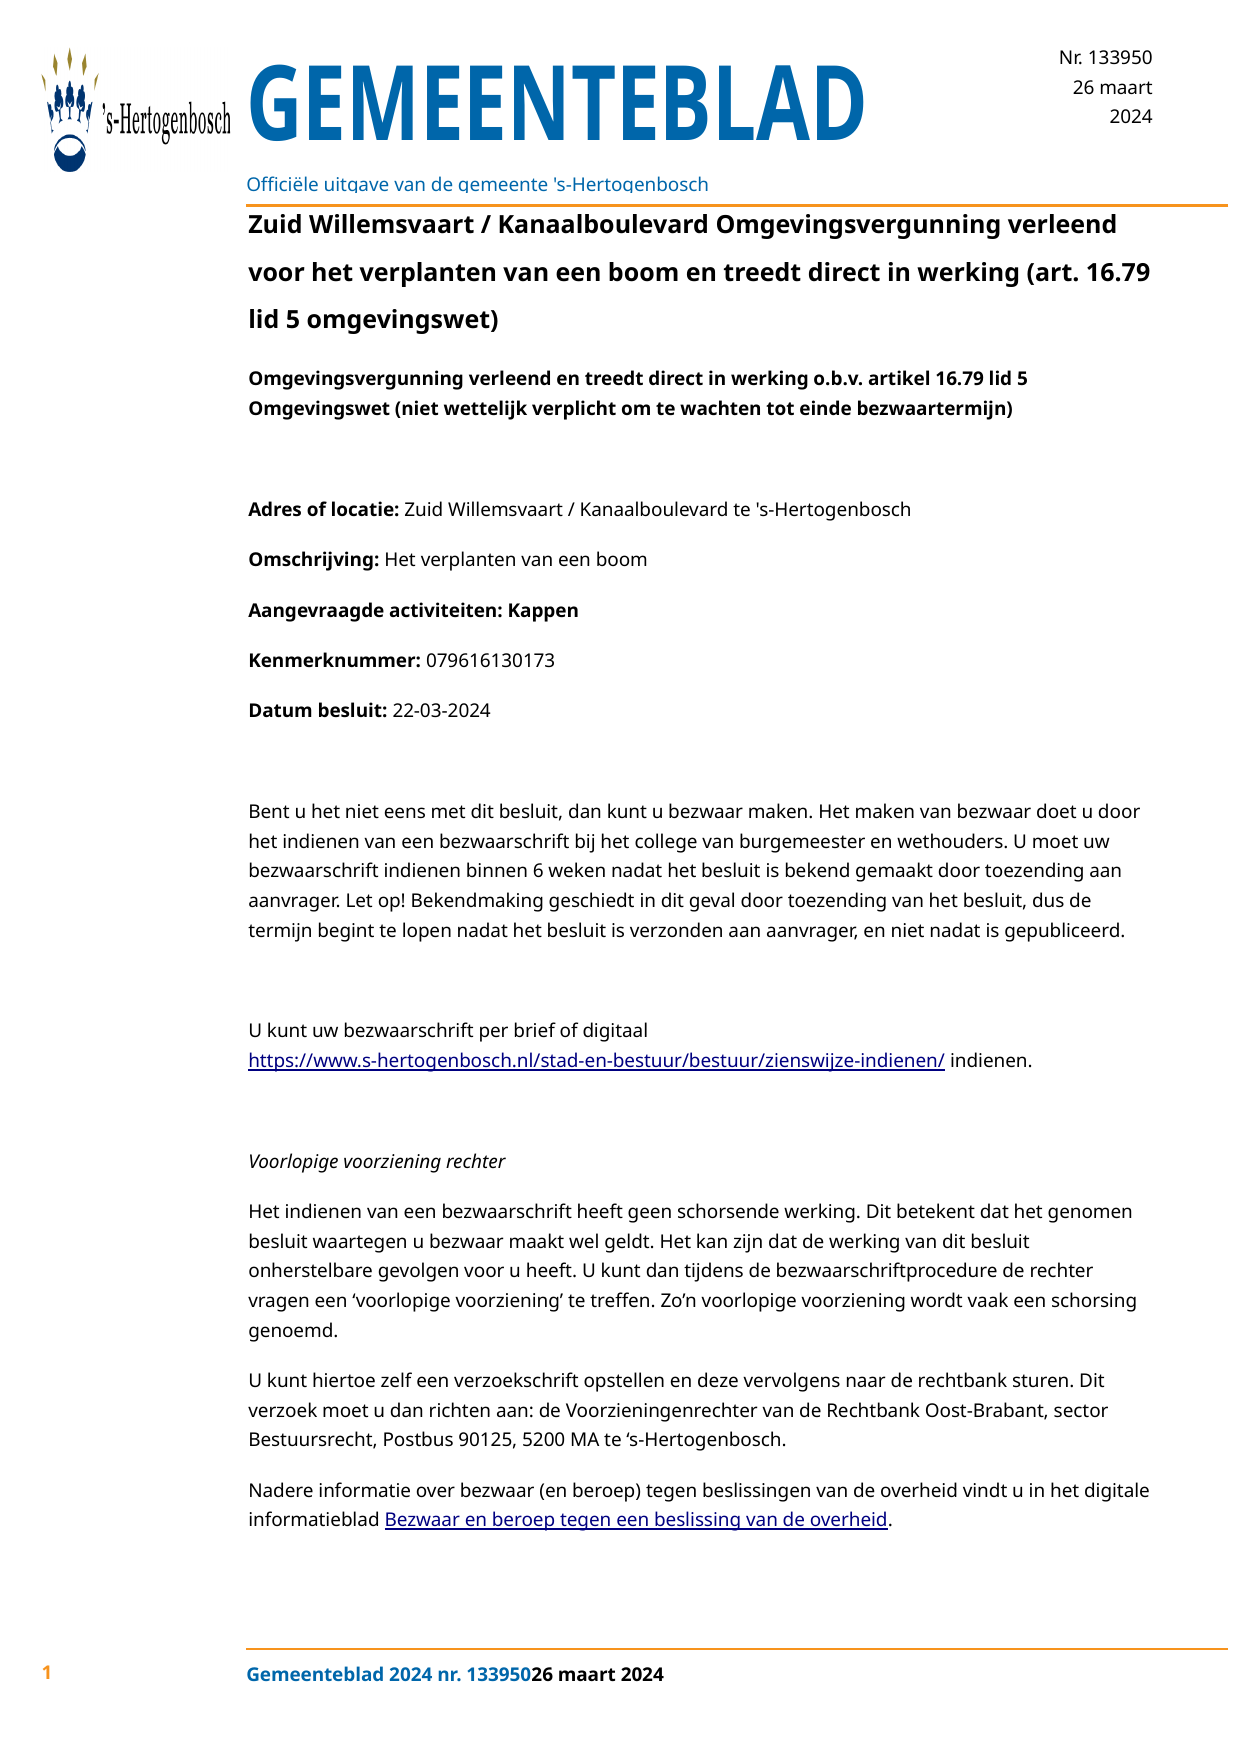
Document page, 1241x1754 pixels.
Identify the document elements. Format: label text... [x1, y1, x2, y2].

text Het indienen van een bezwaarschrift heeft geen schorsende werking. Dit betekent dat het genomen besluit waartegen u bezwaar maakt wel geldt. Het kan zijn dat de werking van dit besluit onherstelbare gevolgen voor u heeft. U kunt dan tijdens de bezwaarschriftprocedure de rechter vragen een ‘voorlopige voorziening’ te treffen. Zo’n voorlopige voorziening wordt vaak een schorsing genoemd. [248, 1198, 1152, 1342]
text Voorlopige voorziening rechter [248, 1148, 1152, 1174]
text U kunt hiertoe zelf een verzoekschrift opstellen en deze vervolgens naar de rechtbank sturen. Dit verzoek moet u dan richten aan: de Voorzieningenrechter van de Rechtbank Oost-Brabant, sector Bestuursrecht, Postbus 90125, 5200 MA te ‘s-Hertogenbosch. [248, 1367, 1152, 1452]
picture [41, 47, 231, 172]
text Omschrijving: Het verplanten van een boom [248, 546, 1152, 572]
text U kunt uw bezwaarschrift per brief of digitaal https://www.s-hertogenbosch.nl/stad-en-bestuur/bestuur/zienswijze-indienen/ indienen. [248, 1018, 1152, 1073]
text Omgevingsvergunning verleend en treedt direct in werking o.b.v. artikel 16.79 lid 5 Omgevingswet (niet wettelijk verplicht om te wachten tot einde bezwaartermijn) [248, 366, 1152, 421]
text Kenmerknummer: 079616130173 [248, 647, 1152, 673]
text Bent u het niet eens met dit besluit, dan kunt u bezwaar maken. Het maken van bezwaar doet u door het indienen van een bezwaarschrift bij het college van burgemeester en wethouders. U moet uw bezwaarschrift indienen binnen 6 weken nadat het besluit is bekend gemaakt door toezending aan aanvrager. Let op! Bekendmaking geschiedt in dit geval door toezending van het besluit, dus de termijn begint te lopen nadat het besluit is verzonden aan aanvrager, en niet nadat is gepubliceerd. [248, 798, 1152, 942]
text Aangevraagde activiteiten: Kappen [248, 597, 1152, 622]
text Zuid Willemsvaart / Kanaalboulevard Omgevingsvergunning verleend voor het verplanten van een boom en treedt direct in werking (art. 16.79 lid 5 omgevingswet) [248, 207, 1152, 336]
text Nadere informatie over bezwaar (en beroep) tegen beslissingen van de overheid vindt u in het digitale informatieblad Bezwaar en beroep tegen een beslissing van de overheid. [248, 1477, 1152, 1532]
text Adres of locatie: Zuid Willemsvaart / Kanaalboulevard te 's-Hertogenbosch [248, 496, 1152, 522]
text Datum besluit: 22-03-2024 [248, 698, 1152, 723]
